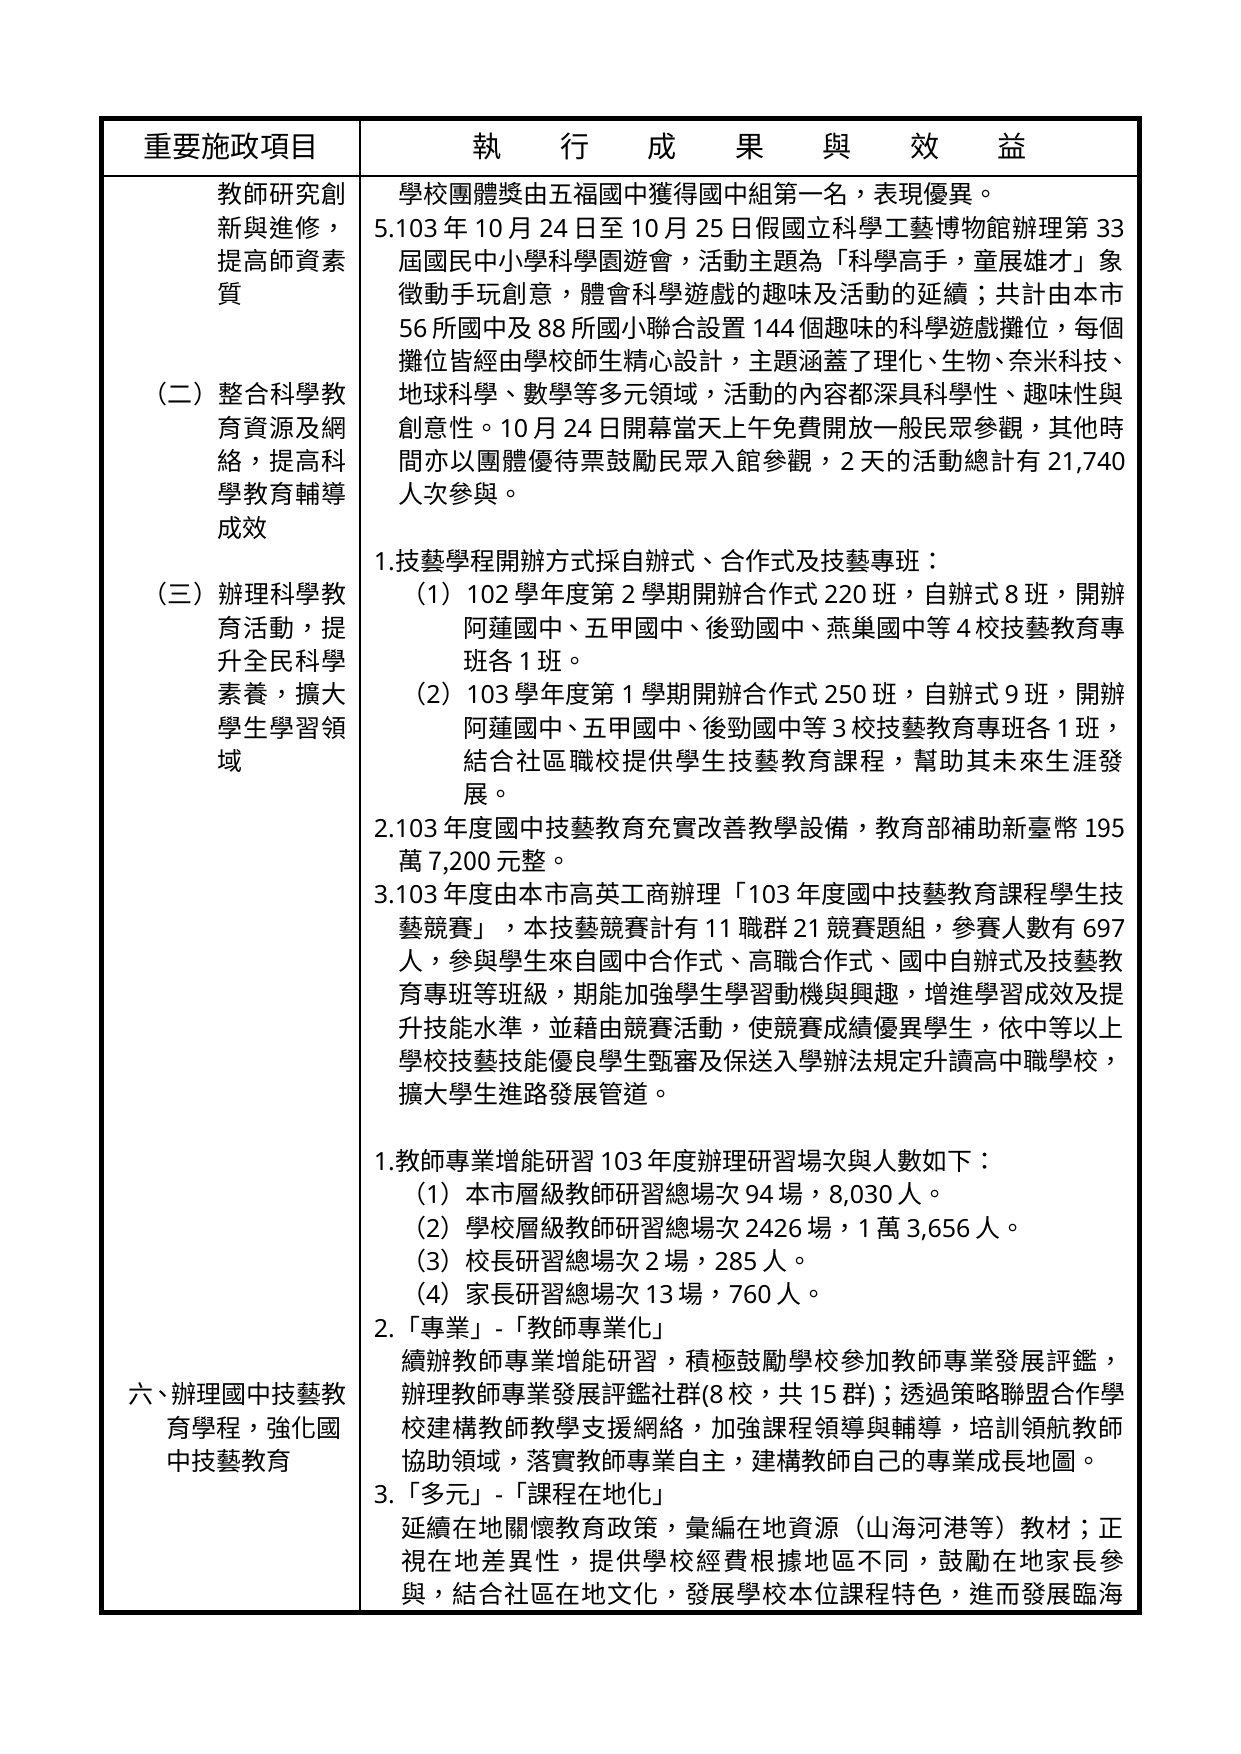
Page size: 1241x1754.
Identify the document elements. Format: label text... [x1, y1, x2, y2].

table_header 執 行 成 果 與 效 益 [361, 121, 1137, 175]
table_header 重要施政項目 [104, 121, 359, 175]
table_cell 教育業務發展管理 壹、發展高中職教育 一、辦理校務評鑑及教師進修： （一）辦理各項研討會及教育實驗，瞭解各校校務、教學實際情形及其困難，並予以輔導改善，以發揮高中職課程應有功能 （二）鼓勵教師進修，提高教師素質，加強教師專業化 二、「友善校園」學生事務與輔導工作 （一）成立輔導工作輔導團 （二）推動學生輔導工作 （三）關懷中輟學生 （四）推動生命教育 （五）推動性別平等教育 （六）學務工作 三、教學研究進修 （一）辦理教師進修研習，改進課程及教學方法 （二）辦理學藝活動，提高學生學習興趣，促使五育均衡發展 四、發展科學教育 （一）辦理科學教育輔導、充實儀器設備及實驗課程 （二）辦理科學教育活動，發掘及輔導科學資優學生，並擴大學生學習領域 五、發展職業教育，辦理技藝競，提高技能水準 六、獎助私立高級中等學校充實設備 七、公費及獎勵 （一）核發學生獎助金，鼓勵成績優異、優秀清寒、軍公教遺族等子女努力向學 （二）辦理助學貸款，協助學生完成學業 八、辦理教師檢定 九、配合十二年國民基本教育，建立適性入學機制，並進行相關宣導及研習 十、推動高中職均、優質化方案 十一、新（修）建校舍，打造優質、健康及安全的教育環境 貳、發展國中教育 一、校務規劃與管理 （一）推動學校評鑑及教師專業發展制度，督導學校教學正常化 （二）建立教師資料，以利課務及行政管理之參考 （三）提升教師課堂教學能力，有效提高學生學習成效 （四）辦理國中校長遴選及強化教評會功能，推動校園民主，鼓勵教職員及社區參與學校經營，並健全教育人事制度，公平處理教師 甄選及聘任 二、落實「友善校園」學生事務與輔導工作 （一）辦理學生事務與輔導活動 （二）加強人權、法治、品德及公民教育 （三）推動生命教育與憂鬱自傷（殺)三級預防工作 （四）落實學生輔導體制 （五）落實中輟生追蹤輔導與復學就讀政策 （六）高關懷學生之預防與輔導 （七）依據性別平等教育法推動性別平等教育 （八）統籌規劃學校教職員參與學生事務與輔導專業知能在職教育 （九）推動學生生涯發展教育，有效規劃未來進路 三、學生公費獎勵及補助 （一）適時獎勵（表揚)優秀學生，促進教育更精進 （二）獎助功勛、軍公教遺族及低收入戶學生代收代辦費，以彰顯政府德澤 （三）補助學生教科書費 （四）補助私立國中學生雜費 四、本土教育與輔導活動 （一）加強本土教育與民族精神教育，以培養學生愛家、愛鄉、愛國情操 （二）增進教師輔導觀念與技術方法、輔導學生升學與就業、加強心理衛生教育 五、發展科學教育 （一）培育並鼓勵教師研究創新與進修，提高師資素質 （二）整合科學教育資源及網絡，提高科學教育輔導成效 （三）辦理科學教育活動，提升全民科學素養，擴大學生學習領域 六、辦理國中技藝教育學程，強化國中技藝教育 七、加強教學研究，鼓勵教師專業成長，革新教學方法，提高教學效果，增進教育品質 八、加強學習成就不佳學生學習輔導，帶好每位學生 九、獎勵補助經營與教學創新 十、行政專業支持團隊 十一、鼓勵學生閱讀 十二、發展學校學科特色 十三、新建校舍及改建老舊校舍，營造安全教學環境，提高教學品質 十四、整建(修)現有校舍設施、充實教學設備，以提供舒適安全的學習環境 參、發展國小教育 一、一般行政 （一）辦理校務及各項研習活動，發揮教育效能 （二）辦理學生學籍審查與管理 （三）建立學校行政管理制度、充實教學資料 二、落實「友善校園」學生事務與輔導工作 （一）辦理學生事務活動 （二）加強人權、法治、品德及公民教育 （三）推動生命教育與憂鬱自傷(殺)防治 （四）落實學生輔導體制 （五）落實學生中輟之預防、追蹤、復學就讀及輔導，推動高關懷學生之預防性輔導 （六）依據性別平等教育法推動性別平等教育 （七）統籌規劃學校教職員參與學生事務與輔導專業知能在職教育 三、教務人事管理 （一）辦理國小教育人員甄選及介聘作業 （二）補助弱勢學生費用，鼓勵學生向學 （三）加強學習弱勢學生學習輔導，帶好每位學生 （四）設置資源中心研發編印教材 （五）推動九年一貫課程及辦理教學評量習，提倡教師進修研究風氣，以提高師資素質，精進教學 （六）辦理教育實驗，革新教材教法，廣收教育效果 （七）發展科學教育，迎接科技時代，提升國民科技素養 （八）推動兒童閱讀工作、開放學校圖書館，設置閱讀志工 四、推動校園社區化 五、整修現有校舍設施、充實教學設備，以提供舒適安全的學習環境 肆、社教活動及補習教育 一、短期補習班及兒童課後照顧服務中心 二、輔導公私立補習及進修學校，加強教學正常化 三、落實終身學習計畫 四、加強推展成人教育，辦理市民學苑、社區大學及成人基本教育班 五、各項補助及委辦 六、配合教師節表揚資深優良教師，藉以倡導尊師重道，端正教育風氣 七、積極辦理學校各項藝術教育活動，鼓勵各級學校師生參與，以提升本市藝術教育水準 八、加強改善社會風氣，舉辦各項學校藝文活動，以端正社會風氣，增進市民身心健康；輔導教育基金會或教育信託基金設立 九、實施交通安全教育，以維護學生交通安全 十、推動家庭教育，以增進國民家庭生活之能，健全國民身心發展，營造幸福家庭及祥和社會 伍、特殊教育 普及國民教育，促進教育機會均等，積極辦理特殊教業務 一、設置特殊教育 班或辦理特殊教育方案，提供特教支援系統 (一)改善校園無障 礙環境 (二)辦理身心障礙學生各項補助 (三)辦理特殊教育學生就學安置及輔導工作 (四)辦理特殊教育研習及活動，增進教學效果 二、辦理各項資賦優異教育鑑定、安置、輔導與研習及擴大辦理資賦優異教育方案 三、鼓勵學校積極推動創造力教育計畫 陸、推動幼兒教育 一、辦理專業研習，提升教師專業知能，增進教學效果 二、輔導及取締未立案幼兒園，提供安全學前教育環境 三、促進學前教育正常發展、增進親師生母語能力 四、辦理幼兒園輔導方案，充實幼兒園設備，提高幼教水準 五、扶助弱勢幼兒，提供優先入園措施 柒、國民體育及衛生保健 一、配合「健康城市」施政目標，推動學校體育活動： （一）輔導並促進體育課教學活動及運動之正常發展 （二）舉辦本市國民小學運動會 （三）舉辦本市中等學校運動會及參加全國中等學校運動會 （四）輔導本市中小學校體育促進會 （五）辦理及參加各項體育活動及運動競賽 （六）開放學校場 二、加強提升學生體能 三、推展學生水域及三級棒球運動 四、積極培養優秀選手，指定重點單項運動學校、編列體育獎勵金、各校推展體育運動績效獎勵金及繼續辦理基層運動選手訓練站 五、多元化經管世運主場館 六、推動本市健康促進學校計畫 七、辦理學童牙齒防治，補助器材設備及牙醫師檢查津貼 八、加強維護學生身心健康，以培養身心健全之國民 九、加強學校廁所及校園管理 十、加強學生視力保健 十一、加強學校午餐推廣與執行 十二、加強食品衛生及餐飲衛生管理 十三、加強維護學校飲用水衛生管理 十四、辦理學生團體保險，補助各校學生團體保險，以維護學安全 十五、推行消費者保護教育，落實消費者保護運動 捌、發展資訊及國際育 一、訂定教育科技政策與中長程計畫 二、進行網路與系統整合工作 三、配合推動各項資訊教育計畫 (一)資訊基礎環境維運 (二)引進中小學校優質化數位教學 (三)發展推廣各校資訊科技特色與典範 (四)資訊教育策略聯盟與資訊創新應用發展 (五)促進數位應用機會均等 四、建置視訊會議 五、推動行動學習等實驗計畫 六、辦理校園網路電話整合應用計畫 七、強化教育網路基礎建設與維運 八、深耕學校本位國際教育計畫 九、引進與培訓優質外籍英語教師 十、辦理多元化國際學生交流活動 十一、推動全球村英語世界 玖、執行暨督導軍訓業務 一、精進軍訓工作成效 （一）提升軍訓人員服務專業 （二）定期督導軍訓工作成效 （三）表揚獎勵優秀軍職人員 二、推動全民國防教育 （一）辦理各級學校師生多元全民國防教育活動 （二）實施技能演練 （三）研究全民國防教育教學發展，增進教學成效 （四）定期維修軍械及零件整補 三、校園安全 （一）訂定並執行校園安全計畫 （二）防制學生藥物濫用三級預防 （三）輔導學生校外生活 四、落實役男服務效能 （一）強化役男服務效能 （二）推動役男公益服務 拾、視察與輔導 一、視導工作： 視導所屬機關學校切實執行法令，促進教育正常發展；增進教師專業知能，改進教學方法，增進教育效果 二、國民教育輔導： 強化國民教育輔導團組織，增進輔導功能；設置國中小各學習領域輔導小組；建立各學習領域教材資源，輔導教師積極研究創新及進修，增進教學效能 拾壹、總務業務 一、加強文書檔案管理，推動電子公文節能減紙推動方案，執行本局公文電子交換發文作業 二、建立採購、營繕制度 三、加強緊急災害防救警覺及知能 四、善用公設保留地作教育休閒區 五、推展本市教育政策及概況宣導 拾貳、人事業務 一、貫徹員額精簡政策 二、依法辦理陞遷調補，進用考試分發人員 三、落實身心障礙者權益保障法 四、加強訓練進修，有效提高人力素質 五、維護公務紀律 六、強化考核獎懲，以激勵服務精神 七、落實退休資遣政策，加強退休人員照護 八、關心員工身心健康，規劃辦理定期健康檢查 拾參、政風業務 一、加強辦理政風法紀宣導，增進員工守法觀念 二、革新政風，建立廉能政治，加強便民服務 三、加強公務保密工作，強化員工保密觀念，並策訂預防機關危害、破壞維護措施 四、落實財產申報作為 拾肆、會計業務 一、配合年度施政計畫籌編預算 二、有效控管各統籌經費預算 三、加強內部審核 四、依限編製各表報 五、編製年度決算 [104, 177, 359, 1610]
